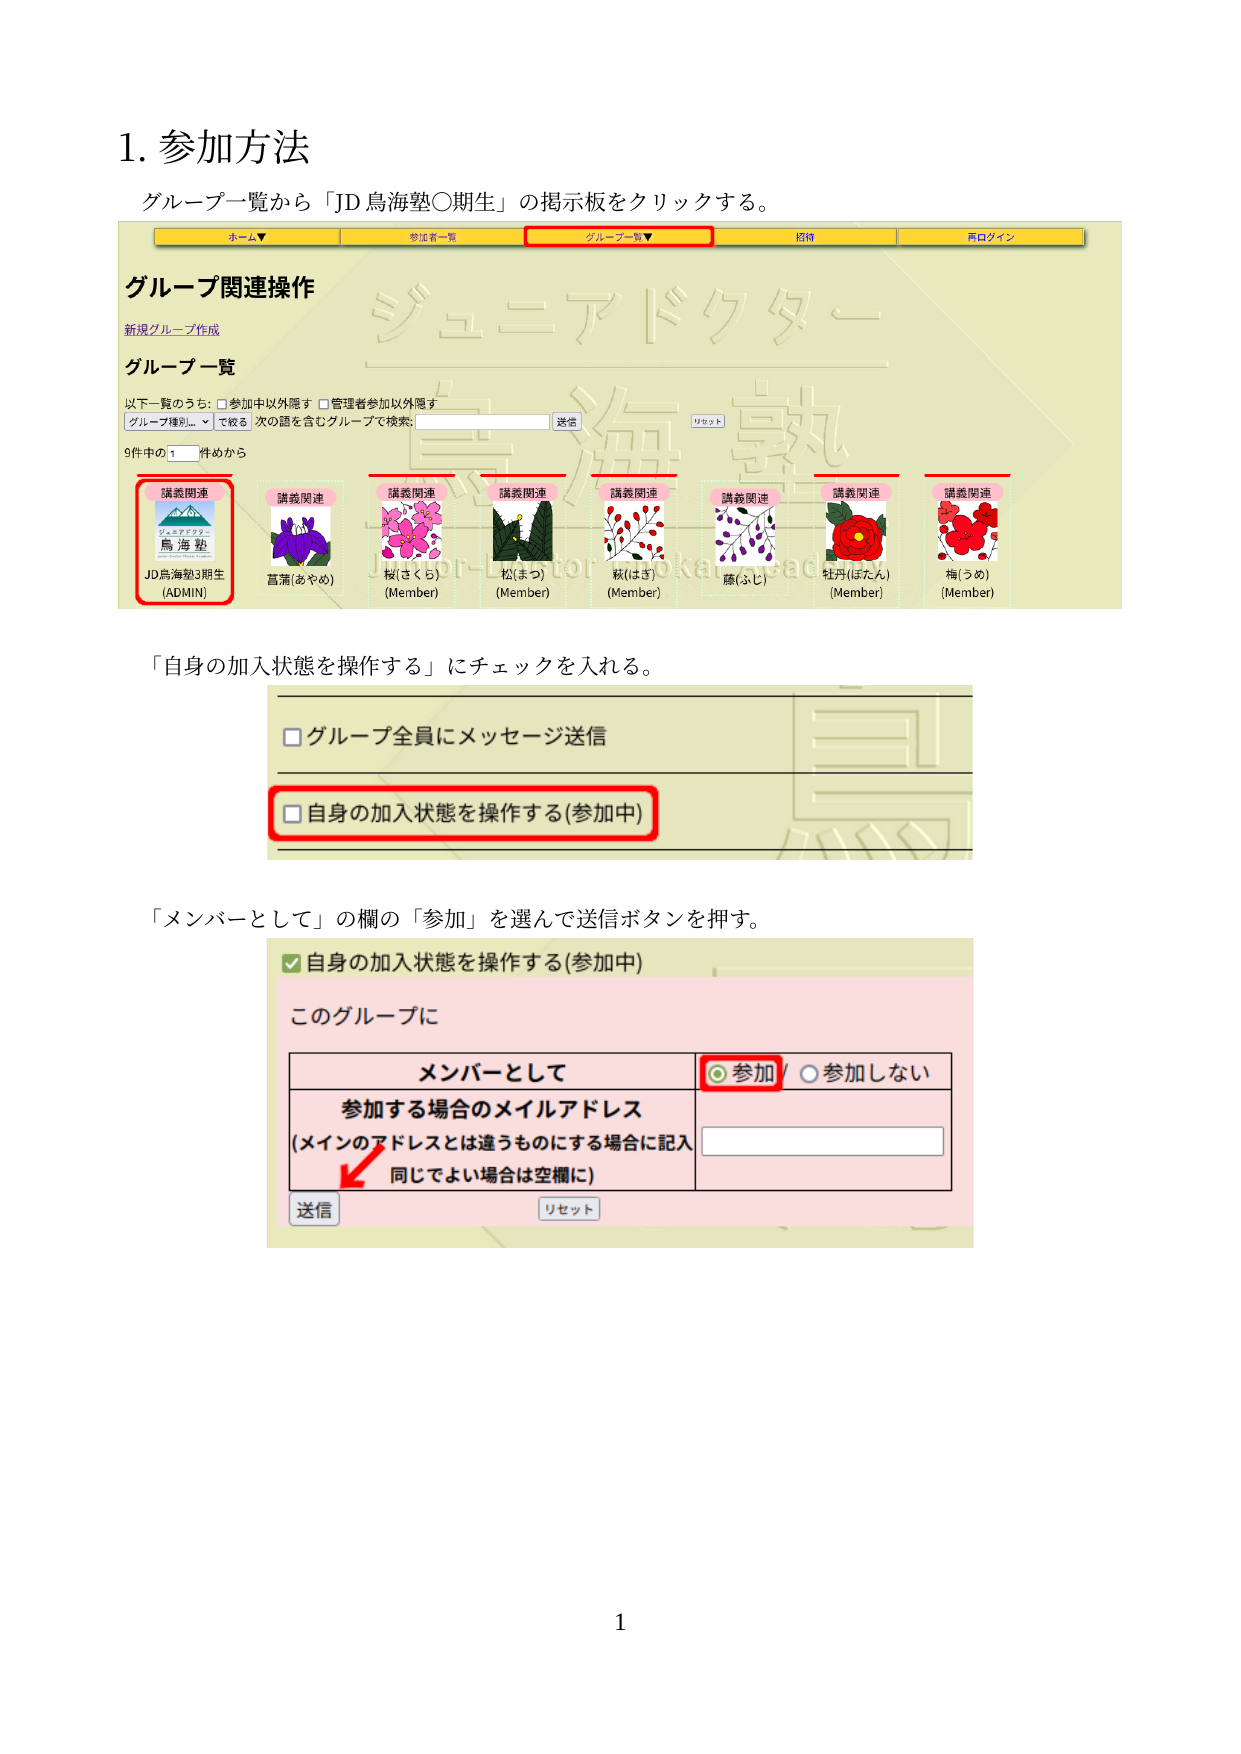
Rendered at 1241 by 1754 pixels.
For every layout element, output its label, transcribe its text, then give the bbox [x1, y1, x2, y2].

picture [118, 221, 1123, 609]
picture [267, 685, 973, 860]
text 「自身の加入状態を操作する」にチェックを入れる。 [118, 649, 1122, 680]
text グループ一覧から「JD鳥海塾○期生」の掲示板をクリックする。 [118, 185, 1122, 217]
picture [266, 938, 974, 1248]
text 「メンバーとして」の欄の「参加」を選んで送信ボタンを押す。 [118, 902, 1122, 933]
subtitle 参加方法 [118, 118, 1122, 173]
